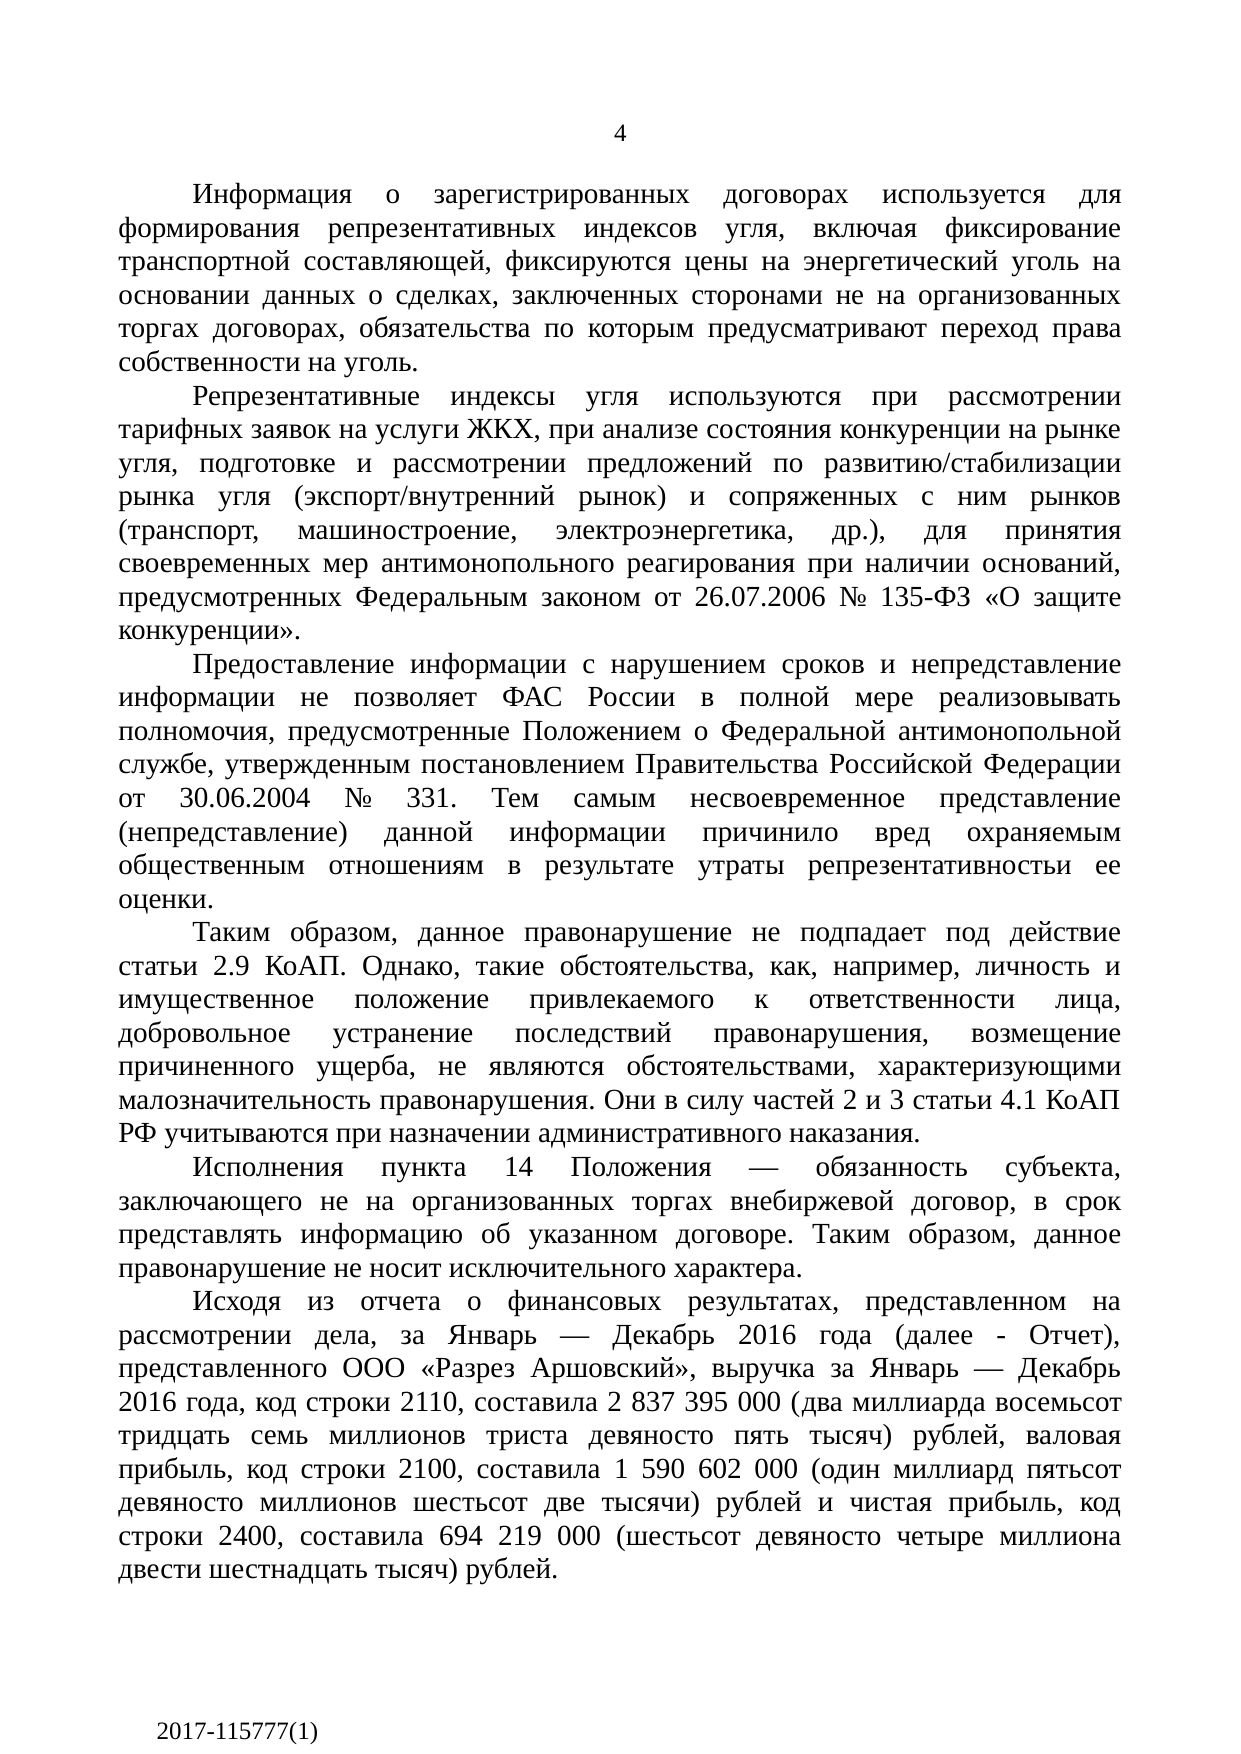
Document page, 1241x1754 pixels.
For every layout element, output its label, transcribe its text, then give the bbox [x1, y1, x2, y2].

text Таким образом, данное правонарушение не подпадает под действие статьи 2.9 КоАП. Однако, такие обстоятельства, как, например, личность и имущественное положение привлекаемого к ответственности лица, добровольное устранение последствий правонарушения, возмещение причиненного ущерба, не являются обстоятельствами, характеризующими малозначительность правонарушения. Они в силу частей 2 и 3 статьи 4.1 КоАП РФ учитываются при назначении административного наказания. [118, 914, 1122, 1149]
text Исходя из отчета о финансовых результатах, представленном на рассмотрении дела, за Январь — Декабрь 2016 года (далее - Отчет), представленного ООО «Разрез Аршовский», выручка за Январь — Декабрь 2016 года, код строки 2110, составила 2 837 395 000 (два миллиарда восемьсот тридцать семь миллионов триста девяносто пять тысяч) рублей, валовая прибыль, код строки 2100, составила 1 590 602 000 (один миллиард пятьсот девяносто миллионов шестьсот две тысячи) рублей и чистая прибыль, код строки 2400, составила 694 219 000 (шестьсот девяносто четыре миллиона двести шестнадцать тысяч) рублей. [118, 1283, 1122, 1585]
text Репрезентативные индексы угля используются при рассмотрении тарифных заявок на услуги ЖКХ, при анализе состояния конкуренции на рынке угля, подготовке и рассмотрении предложений по развитию/стабилизации рынка угля (экспорт/внутренний рынок) и сопряженных с ним рынков (транспорт, машиностроение, электроэнергетика, др.), для принятия своевременных мер антимонопольного реагирования при наличии оснований, предусмотренных Федеральным законом от 26.07.2006 № 135-ФЗ «О защите конкуренции». [118, 378, 1122, 646]
text Предоставление информации с нарушением сроков и непредставление информации не позволяет ФАС России в полной мере реализовывать полномочия, предусмотренные Положением о Федеральной антимонопольной службе, утвержденным постановлением Правительства Российской Федерации от 30.06.2004 № 331. Тем самым несвоевременное представление (непредставление) данной информации причинило вред охраняемым общественным отношениям в результате утраты репрезентативностьи ее оценки. [118, 646, 1122, 914]
text Информация о зарегистрированных договорах используется для формирования репрезентативных индексов угля, включая фиксирование транспортной составляющей, фиксируются цены на энергетический уголь на основании данных о сделках, заключенных сторонами не на организованных торгах договорах, обязательства по которым предусматривают переход права собственности на уголь. [118, 176, 1122, 378]
text Исполнения пункта 14 Положения — обязанность субъекта, заключающего не на организованных торгах внебиржевой договор, в срок представлять информацию об указанном договоре. Таким образом, данное правонарушение не носит исключительного характера. [118, 1149, 1122, 1283]
